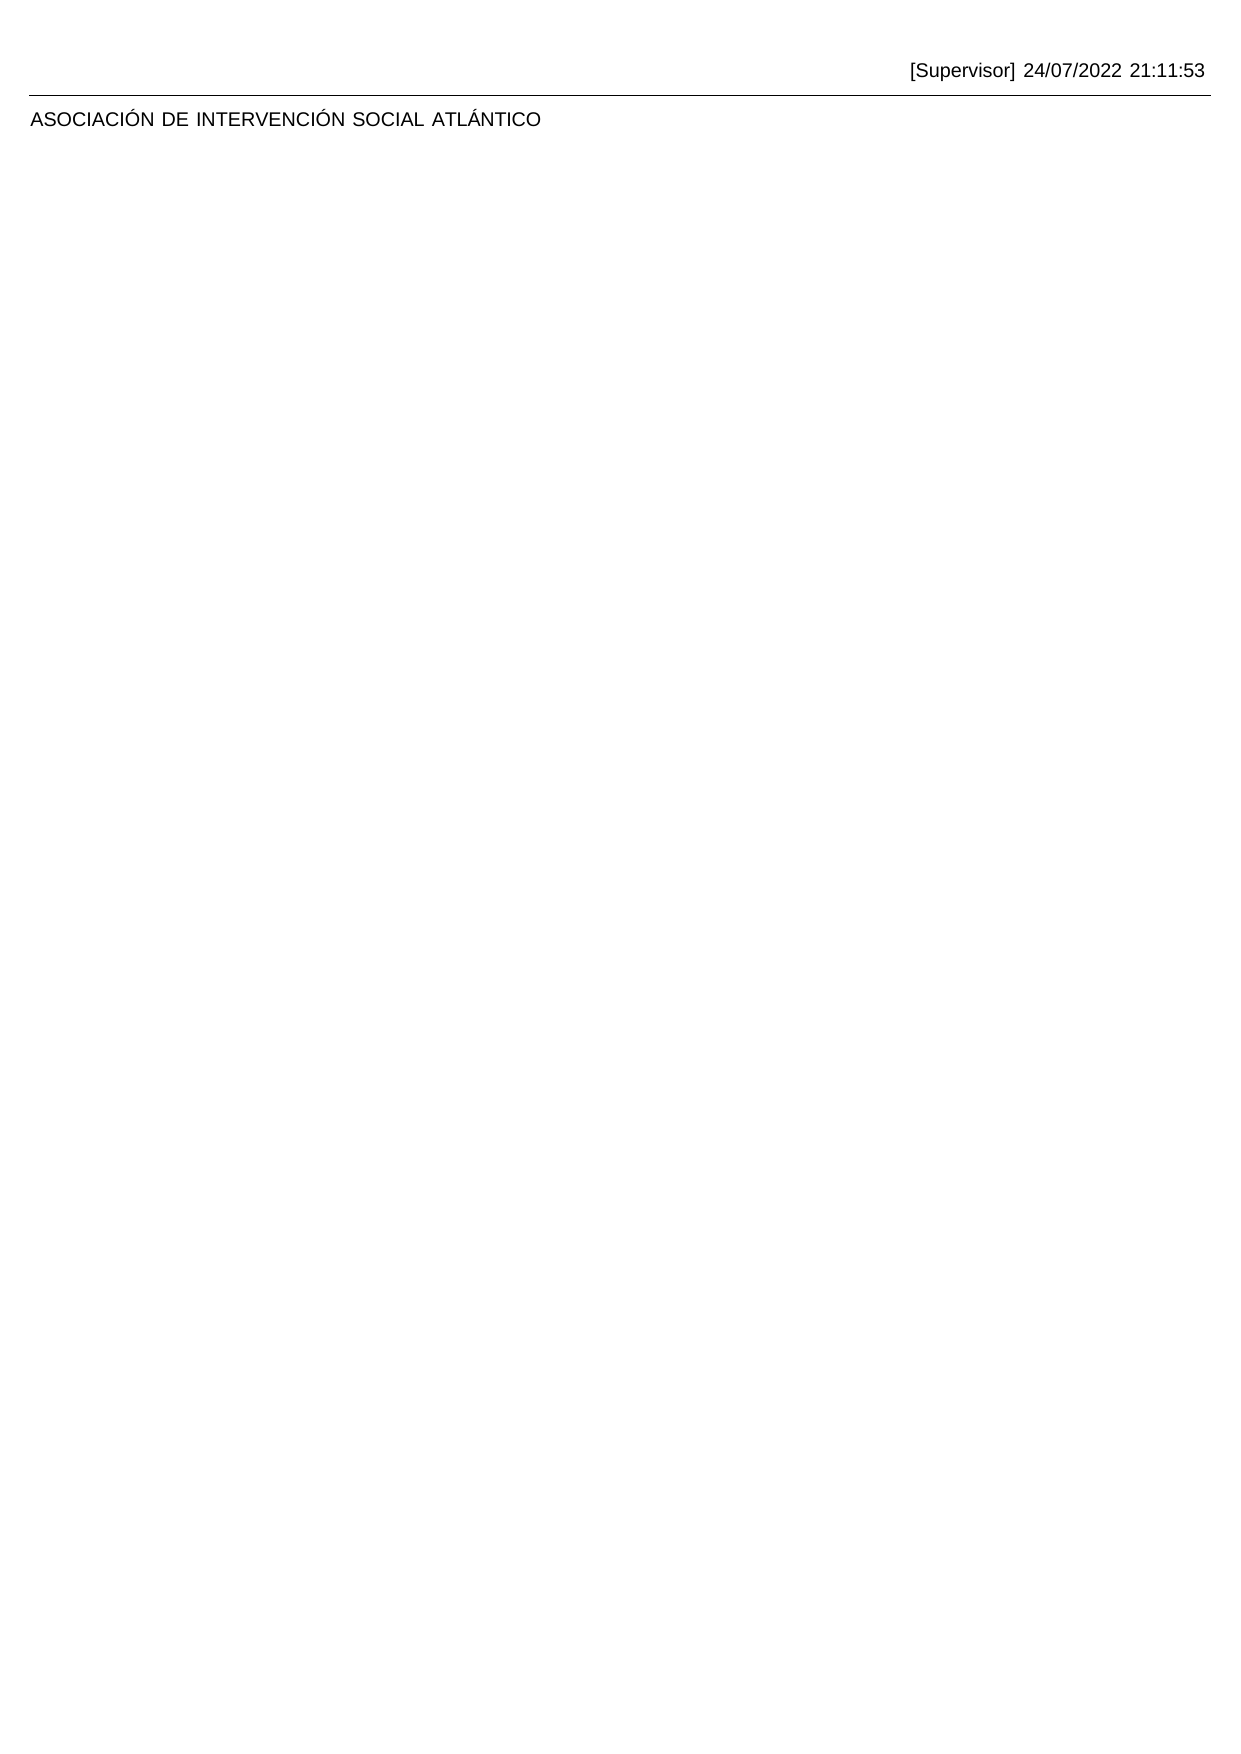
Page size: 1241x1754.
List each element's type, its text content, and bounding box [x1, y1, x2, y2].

table_header [1023, 108, 1211, 133]
table_header ASOCIACIÓN DE INTERVENCIÓN SOCIAL ATLÁNTICO [30, 108, 1023, 133]
